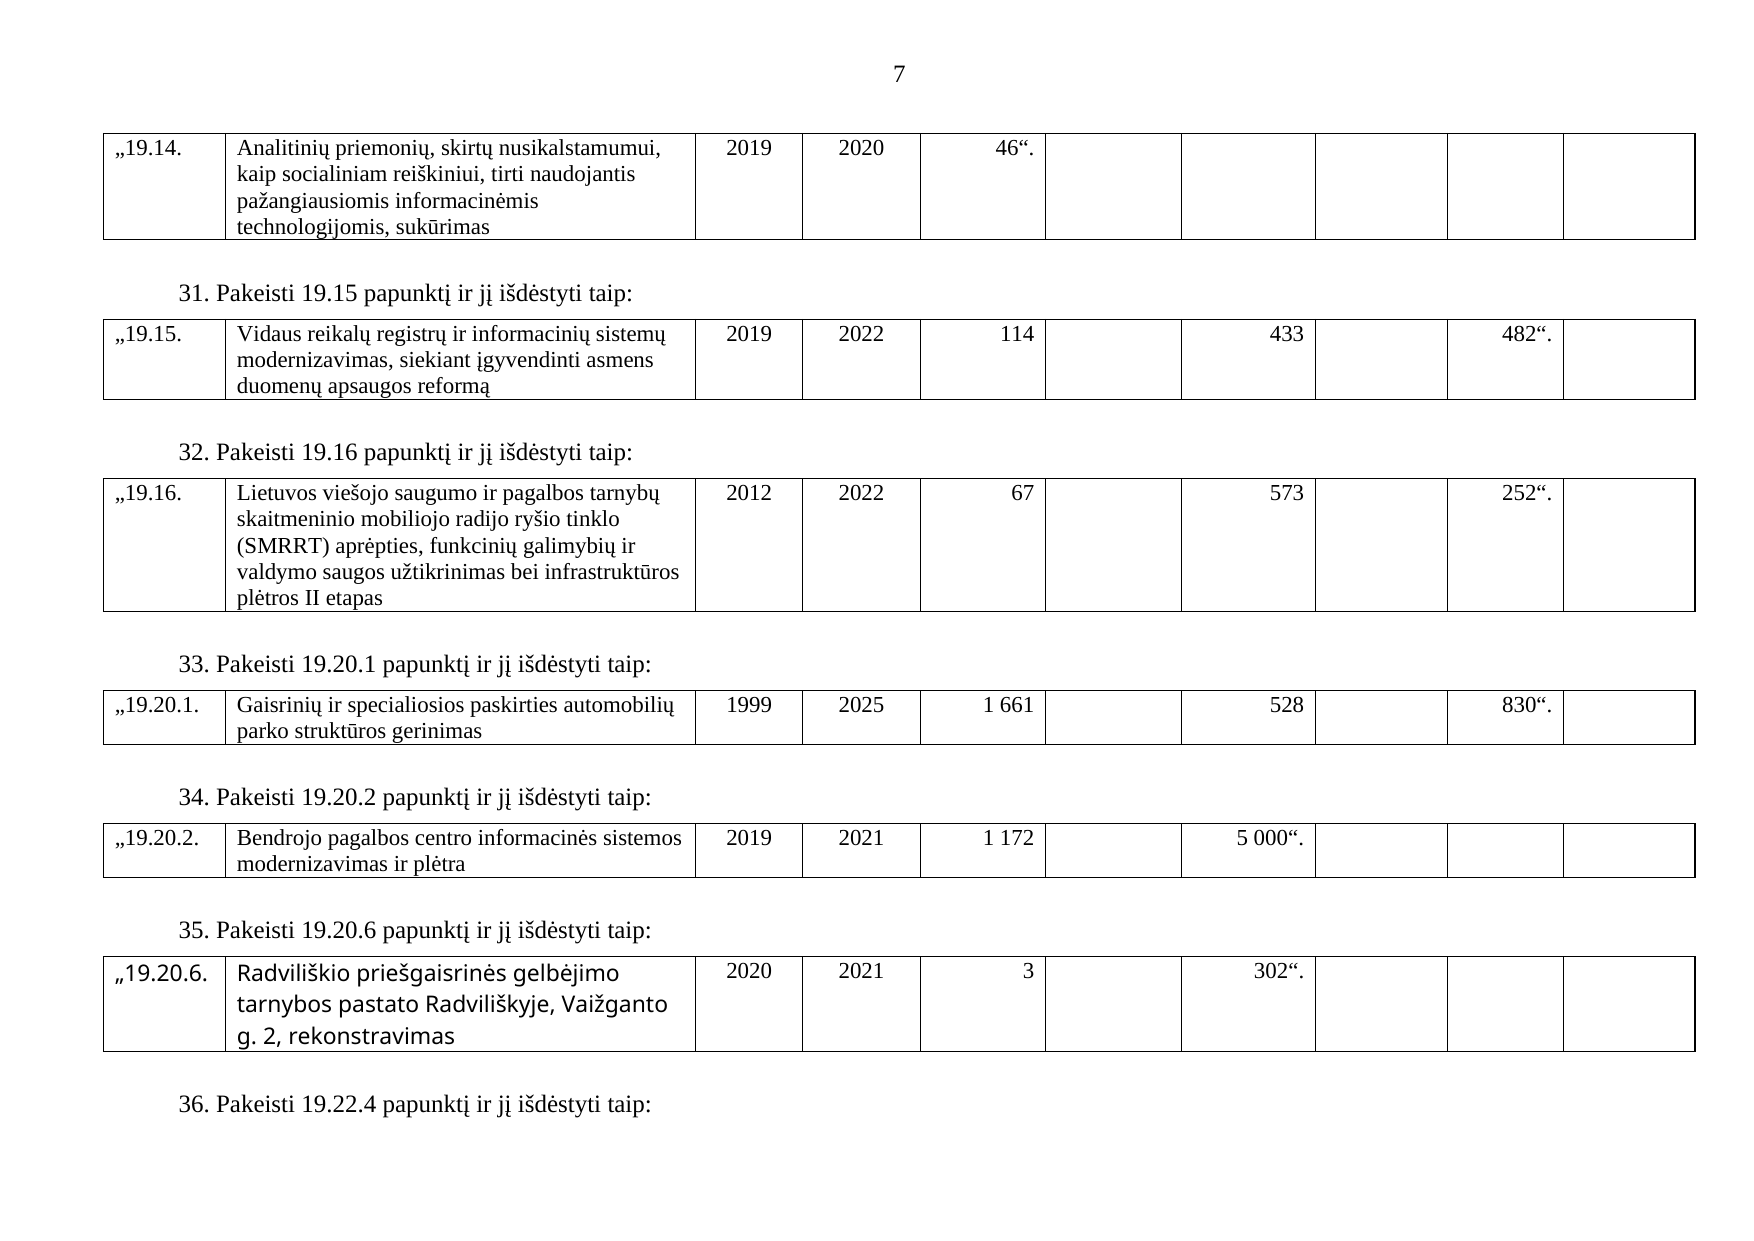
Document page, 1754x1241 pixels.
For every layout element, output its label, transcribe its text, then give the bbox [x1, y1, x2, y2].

table_header 5 000“. [1182, 824, 1315, 877]
table_header 2012 [696, 479, 802, 611]
table_header [1448, 134, 1563, 239]
table_header [1046, 691, 1181, 744]
table_header 67 [921, 479, 1045, 611]
table_header [1046, 824, 1181, 877]
table_header 830“. [1448, 691, 1563, 744]
table_header „19.20.6. [104, 957, 225, 1051]
text 34. Pakeisti 19.20.2 papunktį ir jį išdėstyti taip: [103, 774, 1695, 811]
table_header 2021 [803, 824, 920, 877]
table_header 2022 [803, 479, 920, 611]
text 36. Pakeisti 19.22.4 papunktį ir jį išdėstyti taip: [103, 1081, 1695, 1118]
table_header 2025 [803, 691, 920, 744]
table_header [1046, 320, 1181, 399]
table_header 252“. [1448, 479, 1563, 611]
table_header „19.15. [104, 320, 225, 399]
table_header 2020 [803, 134, 920, 239]
table_header 573 [1182, 479, 1315, 611]
table_header [1316, 320, 1447, 399]
table_header 2022 [803, 320, 920, 399]
text 31. Pakeisti 19.15 papunktį ir jį išdėstyti taip: [103, 269, 1695, 307]
text 32. Pakeisti 19.16 papunktį ir jį išdėstyti taip: [103, 428, 1695, 466]
table_header [1316, 134, 1447, 239]
table_header 1 172 [921, 824, 1045, 877]
table_header 482“. [1448, 320, 1563, 399]
table_header 528 [1182, 691, 1315, 744]
table_header [1448, 957, 1563, 1051]
table_header [1448, 824, 1563, 877]
table_header 114 [921, 320, 1045, 399]
table_header [1316, 691, 1447, 744]
table_header [1564, 824, 1694, 877]
table_header 2019 [696, 320, 802, 399]
text 35. Pakeisti 19.20.6 papunktį ir jį išdėstyti taip: [103, 907, 1695, 944]
table_header [1316, 479, 1447, 611]
text 33. Pakeisti 19.20.1 papunktį ir jį išdėstyti taip: [103, 641, 1695, 678]
table_header Analitinių priemonių, skirtų nusikalstamumui, kaip socialiniam reiškiniui, tirti naudojantis pažangiausiomis informacinėmis technologijomis, sukūrimas [226, 134, 695, 239]
table_header [1182, 134, 1315, 239]
table_header Bendrojo pagalbos centro informacinės sistemos modernizavimas ir plėtra [226, 824, 695, 877]
table_header „19.14. [104, 134, 225, 239]
table_header [1046, 479, 1181, 611]
table_header 2020 [696, 957, 802, 1051]
table_header 1999 [696, 691, 802, 744]
table_header [1046, 957, 1181, 1051]
table_header 302“. [1182, 957, 1315, 1051]
table_header 2019 [696, 824, 802, 877]
table_header [1316, 824, 1447, 877]
table_header [1564, 957, 1694, 1051]
table_header Vidaus reikalų registrų ir informacinių sistemų modernizavimas, siekiant įgyvendinti asmens duomenų apsaugos reformą [226, 320, 695, 399]
table_header 46“. [921, 134, 1045, 239]
table_header „19.20.1. [104, 691, 225, 744]
table_header [1564, 134, 1694, 239]
table_header [1316, 957, 1447, 1051]
table_header „19.20.2. [104, 824, 225, 877]
table_header „19.16. [104, 479, 225, 611]
table_header [1564, 479, 1694, 611]
table_header Gaisrinių ir specialiosios paskirties automobilių parko struktūros gerinimas [226, 691, 695, 744]
table_header Radviliškio priešgaisrinės gelbėjimo tarnybos pastato Radviliškyje, Vaižganto g. 2, rekonstravimas [226, 957, 695, 1051]
table_header [1046, 134, 1181, 239]
table_header 3 [921, 957, 1045, 1051]
table_header [1564, 691, 1694, 744]
table_header 433 [1182, 320, 1315, 399]
table_header 1 661 [921, 691, 1045, 744]
table_header [1564, 320, 1694, 399]
table_header 2021 [803, 957, 920, 1051]
table_header 2019 [696, 134, 802, 239]
table_header Lietuvos viešojo saugumo ir pagalbos tarnybų skaitmeninio mobiliojo radijo ryšio tinklo (SMRRT) aprėpties, funkcinių galimybių ir valdymo saugos užtikrinimas bei infrastruktūros plėtros II etapas [226, 479, 695, 611]
